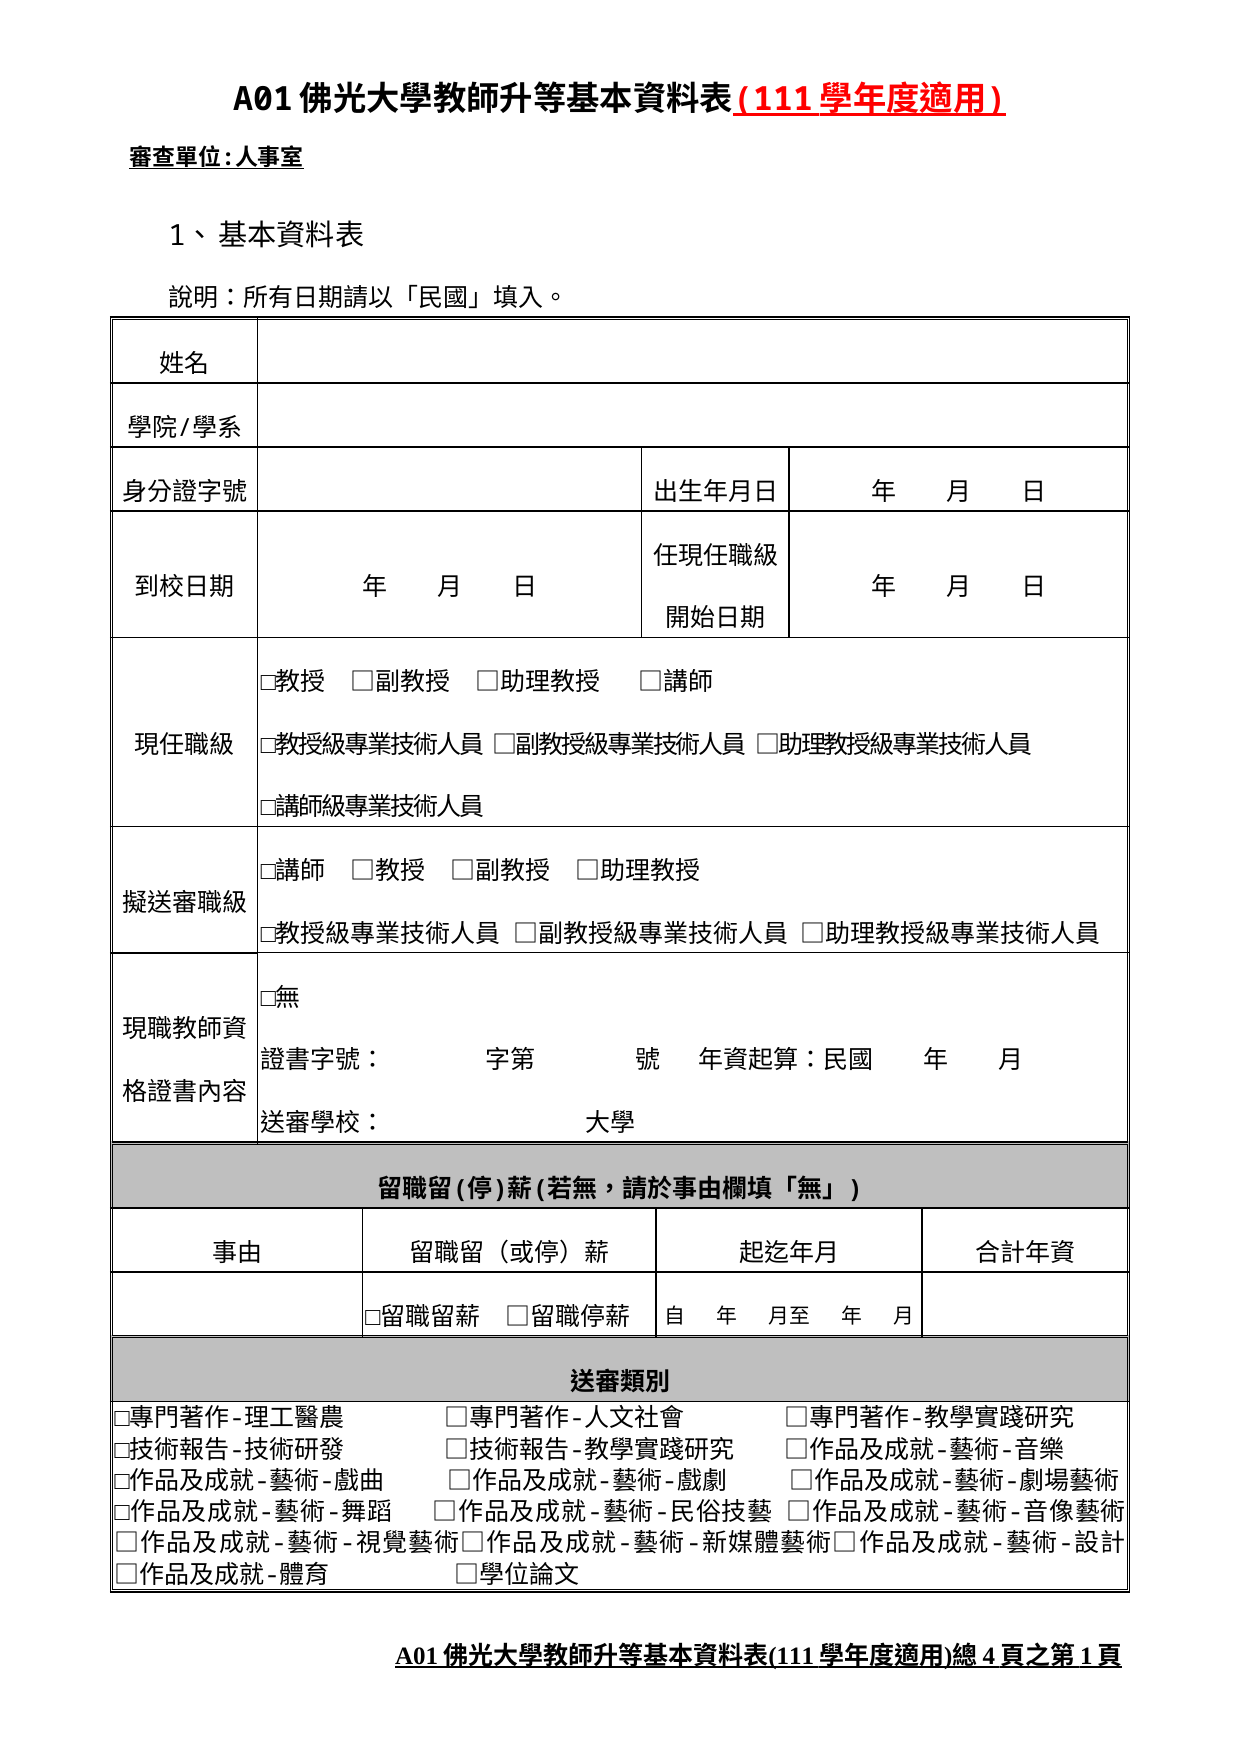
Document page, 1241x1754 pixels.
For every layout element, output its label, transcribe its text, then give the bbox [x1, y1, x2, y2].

table_cell [258, 384, 1127, 446]
table_cell [923, 1273, 1127, 1335]
table_cell 身分證字號 [113, 448, 257, 510]
table_cell 到校日期 [113, 512, 257, 637]
table_cell □無 證書字號： 字第 號 年資起算：民國 年 月 送審學校： 大學 [258, 953, 1127, 1141]
table_cell 留職留（或停）薪 [363, 1209, 655, 1271]
text 說明：所有日期請以「民國」填入。 [168, 254, 1122, 316]
table_cell 起迄年月 [657, 1209, 921, 1271]
table_cell □講師 □教授 □副教授 □助理教授 □教授級專業技術人員 □副教授級專業技術人員 □助理教授級專業技術人員 [258, 827, 1127, 952]
table_cell □教授 □副教授 □助理教授 □講師 □教授級專業技術人員 □副教授級專業技術人員 □助理教授級專業技術人員 □講師級專業技術人員 [258, 638, 1127, 826]
list 基本資料表 [168, 191, 1122, 254]
table_cell 現任職級 [113, 638, 257, 826]
table_cell 送審類別 [113, 1338, 1127, 1401]
table_cell 擬送審職級 [113, 827, 257, 952]
table_cell 學院/學系 [113, 384, 257, 446]
table_header A01佛光大學教師升等基本資料表(111學年度適用) 審查單位:人事室 [118, 72, 1121, 191]
table_cell 現職教師資格證書內容 [113, 954, 257, 1141]
table_cell [113, 1273, 362, 1335]
table_cell 合計年資 [923, 1209, 1127, 1271]
table_cell 年 月 日 [790, 448, 1127, 510]
table_cell □專門著作-理工醫農 □專門著作-人文社會 □專門著作-教學實踐研究 □技術報告-技術研發 □技術報告-教學實踐研究 □作品及成就-藝術-音樂 □作品及成就-藝術-戲曲 □作品及成就-藝術-戲劇 □作品及成就-藝術-劇場藝術 □作品及成就-藝術-舞蹈 □作品及成就-藝術-民俗技藝 □作品及成就-藝術-音像藝術 □作品及成就-藝術-視覺藝術□作品及成就-藝術-新媒體藝術□作品及成就-藝術-設計 □作品及成就-體育 □學位論文 [113, 1402, 1127, 1589]
table_header [258, 320, 1127, 382]
table_cell 自 年 月至 年 月 [657, 1273, 921, 1335]
table_cell 年 月 日 [790, 512, 1127, 637]
table_cell 留職留(停)薪(若無，請於事由欄填「無」) [113, 1145, 1127, 1207]
table_cell 出生年月日 [642, 448, 788, 510]
table_cell 事由 [113, 1209, 362, 1271]
table_cell 任現任職級開始日期 [642, 512, 788, 637]
table_header 姓名 [113, 320, 257, 382]
table_cell 年 月 日 [258, 512, 641, 637]
table_cell [258, 448, 641, 510]
table_cell □留職留薪 □留職停薪 [363, 1273, 655, 1335]
